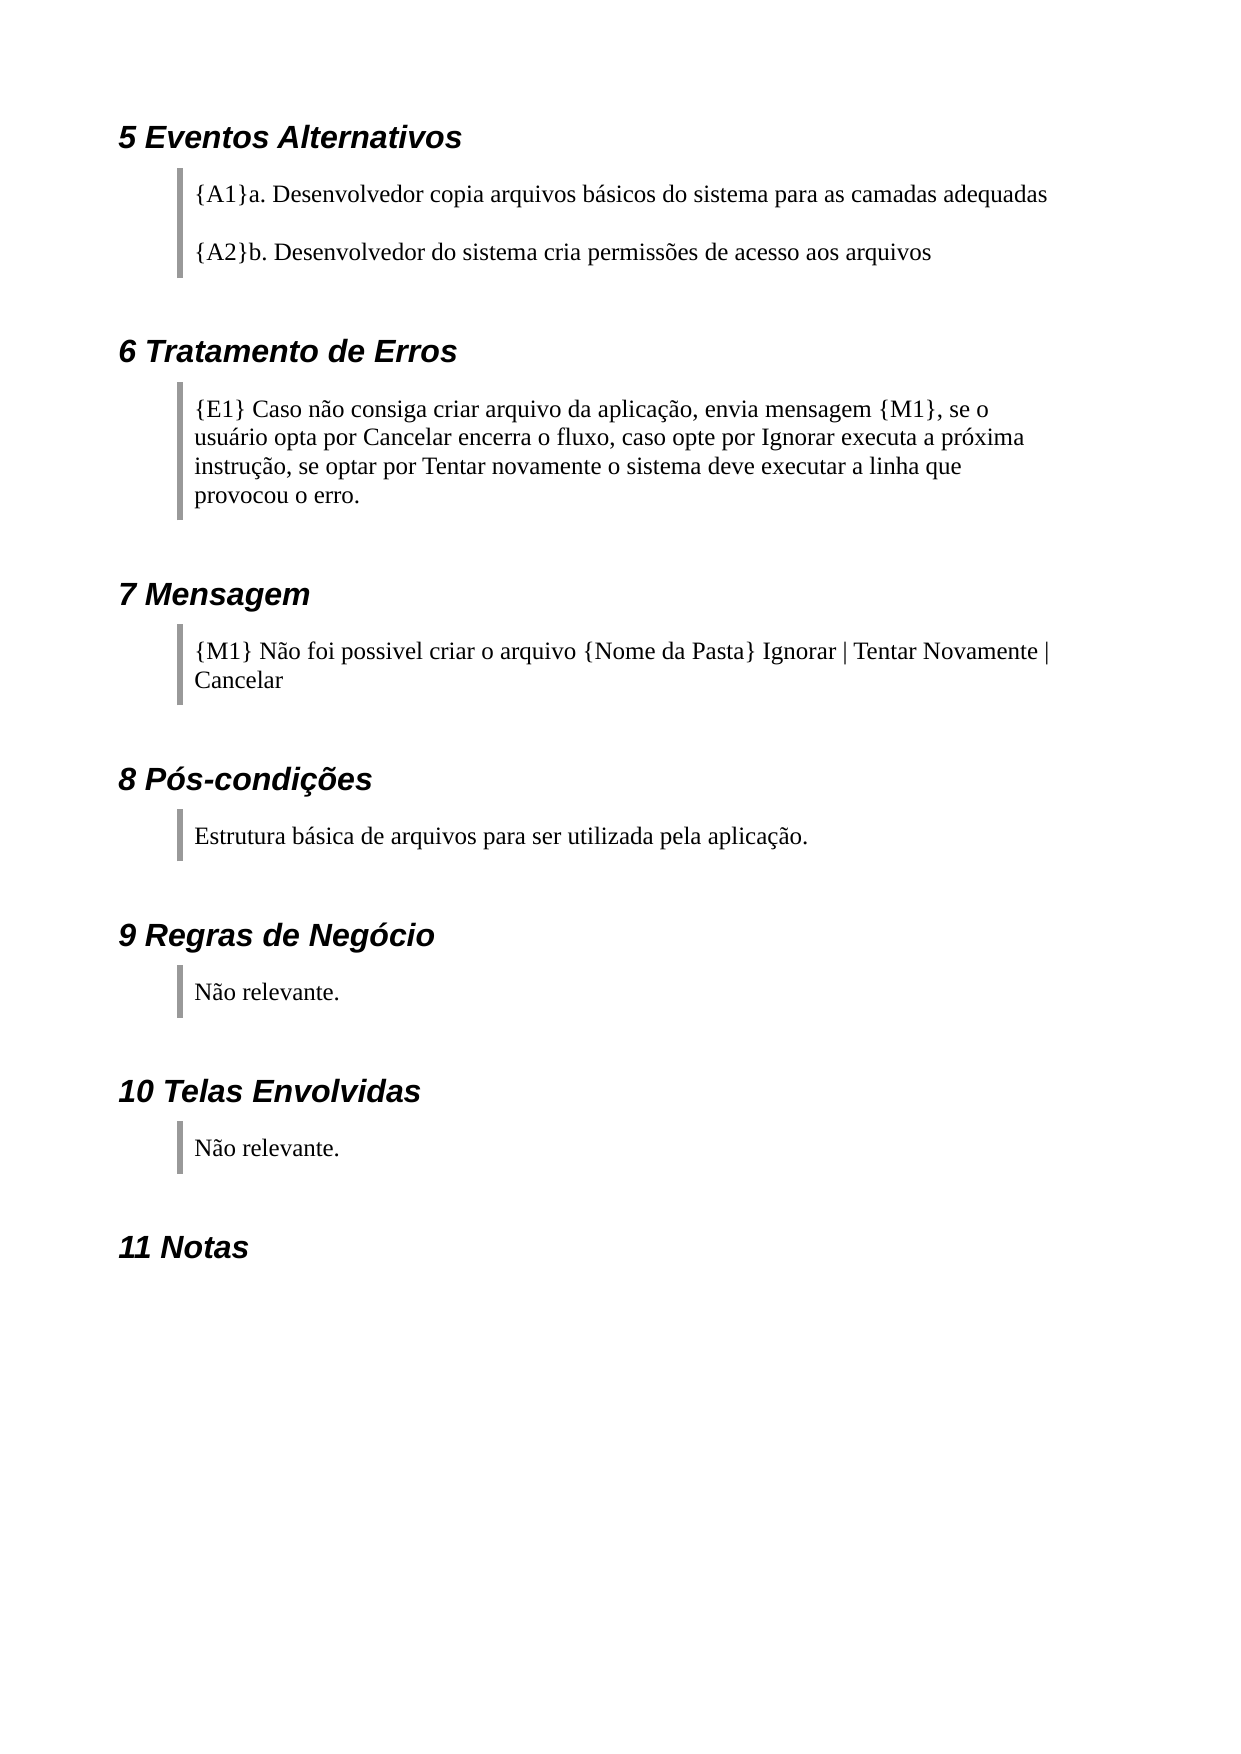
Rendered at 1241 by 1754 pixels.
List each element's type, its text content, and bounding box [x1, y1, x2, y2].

text Não relevante. [183, 965, 1063, 1018]
subtitle 6 Tratamento de Erros [118, 332, 1122, 369]
subtitle 9 Regras de Negócio [118, 916, 1122, 953]
subtitle 11 Notas [118, 1228, 1122, 1265]
text Não relevante. [183, 1121, 1063, 1174]
text {E1} Caso não consiga criar arquivo da aplicação, envia mensagem {M1}, se o usuário opta por Cancelar encerra o fluxo, caso opte por Ignorar executa a próxima instrução, se optar por Tentar novamente o sistema deve executar a linha que provocou o erro. [183, 382, 1063, 520]
text {A1}a. Desenvolvedor copia arquivos básicos do sistema para as camadas adequadas [177, 167, 1063, 208]
subtitle 5 Eventos Alternativos [118, 118, 1122, 155]
text {A2}b. Desenvolvedor do sistema cria permissões de acesso aos arquivos [183, 226, 1063, 278]
subtitle 7 Mensagem [118, 575, 1122, 612]
subtitle 10 Telas Envolvidas [118, 1072, 1122, 1109]
text Estrutura básica de arquivos para ser utilizada pela aplicação. [183, 809, 1063, 861]
subtitle 8 Pós-condições [118, 760, 1122, 797]
text {M1} Não foi possivel criar o arquivo {Nome da Pasta} Ignorar | Tentar Novamente | Cancelar [183, 624, 1063, 705]
